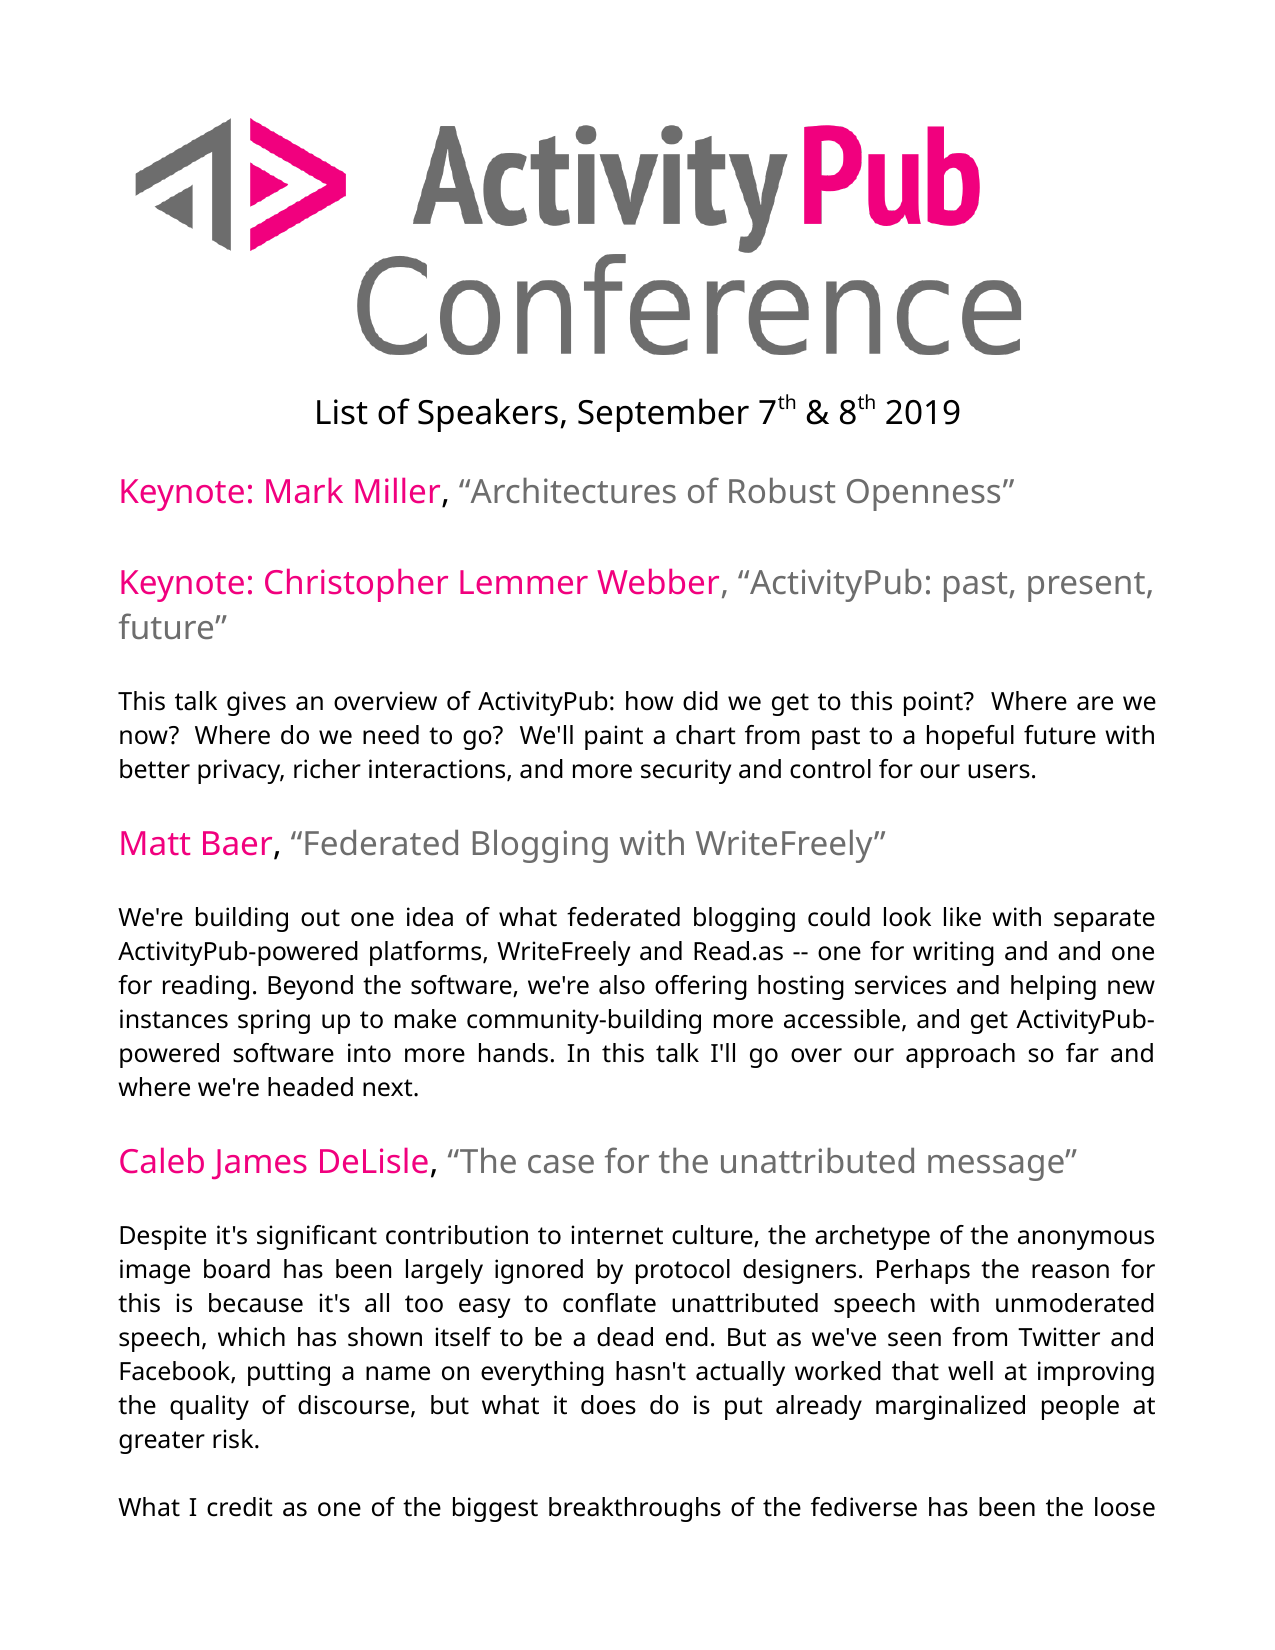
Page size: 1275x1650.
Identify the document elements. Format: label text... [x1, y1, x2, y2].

text List of Speakers, September 7th & 8th 2019 [118, 388, 1157, 434]
picture [135, 118, 1022, 355]
text We're building out one idea of what federated blogging could look like with separate ActivityPub-powered platforms, WriteFreely and Read.as -- one for writing and and one for reading. Beyond the software, we're also offering hosting services and helping new instances spring up to make community-building more accessible, and get ActivityPub-powered software into more hands. In this talk I'll go over our approach so far and where we're headed next. [118, 899, 1157, 1104]
text Keynote: Mark Miller, “Architectures of Robust Openness” [118, 468, 1157, 513]
text Matt Baer, “Federated Blogging with WriteFreely” [118, 820, 1157, 865]
text Keynote: Christopher Lemmer Webber, “ActivityPub: past, present, future” [118, 559, 1157, 649]
text Caleb James DeLisle, “The case for the unattributed message” [118, 1138, 1157, 1183]
text What I credit as one of the biggest breakthroughs of the fediverse has been the loose [118, 1456, 1157, 1524]
text This talk gives an overview of ActivityPub: how did we get to this point? Where are we now? Where do we need to go? We'll paint a chart from past to a hopeful future with better privacy, richer interactions, and more security and control for our users. [118, 684, 1157, 786]
text Despite it's significant contribution to internet culture, the archetype of the anonymous image board has been largely ignored by protocol designers. Perhaps the reason for this is because it's all too easy to conflate unattributed speech with unmoderated speech, which has shown itself to be a dead end. But as we've seen from Twitter and Facebook, putting a name on everything hasn't actually worked that well at improving the quality of discourse, but what it does do is put already marginalized people at greater risk. [118, 1217, 1157, 1456]
